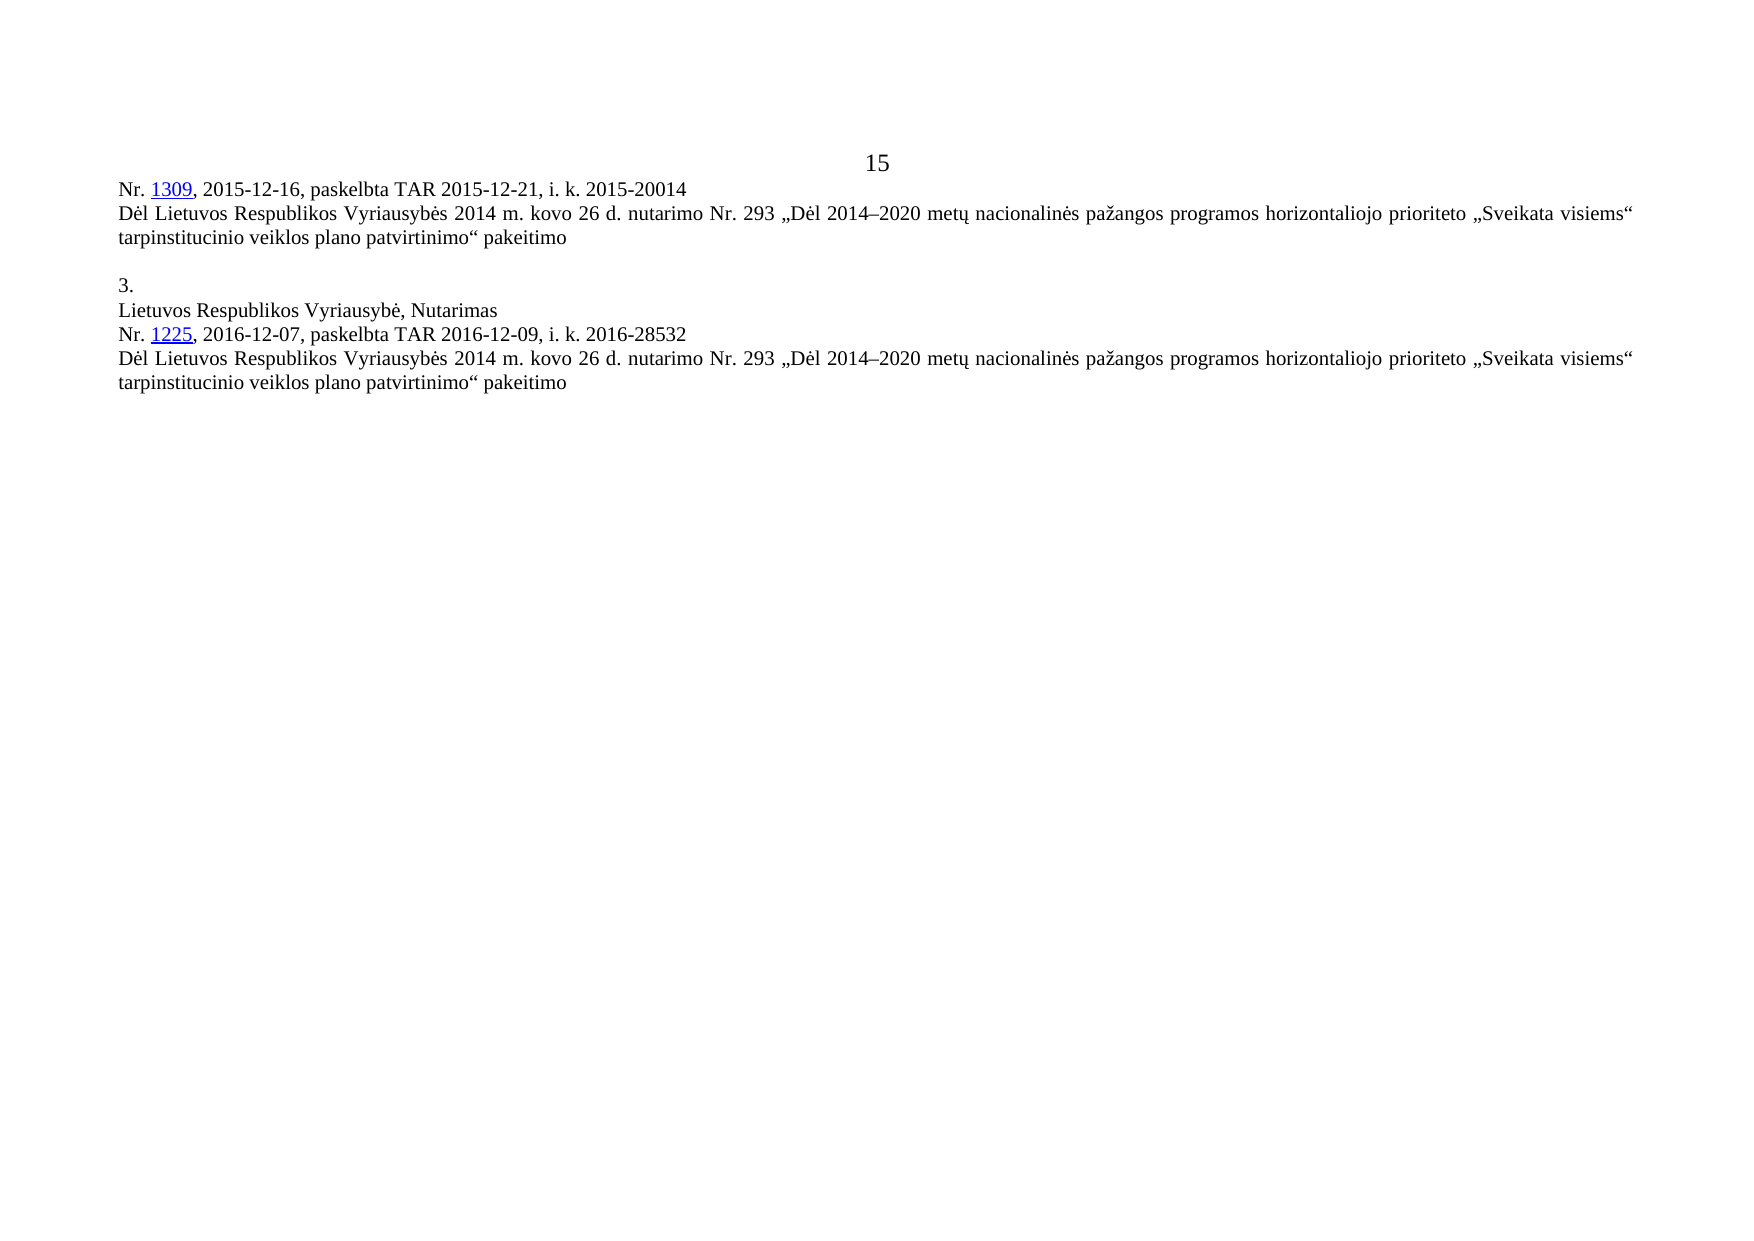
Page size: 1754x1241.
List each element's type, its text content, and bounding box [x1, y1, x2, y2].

text Lietuvos Respublikos Vyriausybė, Nutarimas [118, 297, 1636, 322]
text Nr. 1309, 2015-12-16, paskelbta TAR 2015-12-21, i. k. 2015-20014 [118, 177, 1636, 201]
text 3. [118, 273, 1636, 297]
text Dėl Lietuvos Respublikos Vyriausybės 2014 m. kovo 26 d. nutarimo Nr. 293 „Dėl 2014–2020 metų nacionalinės pažangos programos horizontaliojo prioriteto „Sveikata visiems“ tarpinstitucinio veiklos plano patvirtinimo“ pakeitimo [118, 201, 1636, 249]
text Nr. 1225, 2016-12-07, paskelbta TAR 2016-12-09, i. k. 2016-28532 [118, 322, 1636, 346]
text Dėl Lietuvos Respublikos Vyriausybės 2014 m. kovo 26 d. nutarimo Nr. 293 „Dėl 2014–2020 metų nacionalinės pažangos programos horizontaliojo prioriteto „Sveikata visiems“ tarpinstitucinio veiklos plano patvirtinimo“ pakeitimo [118, 346, 1636, 394]
